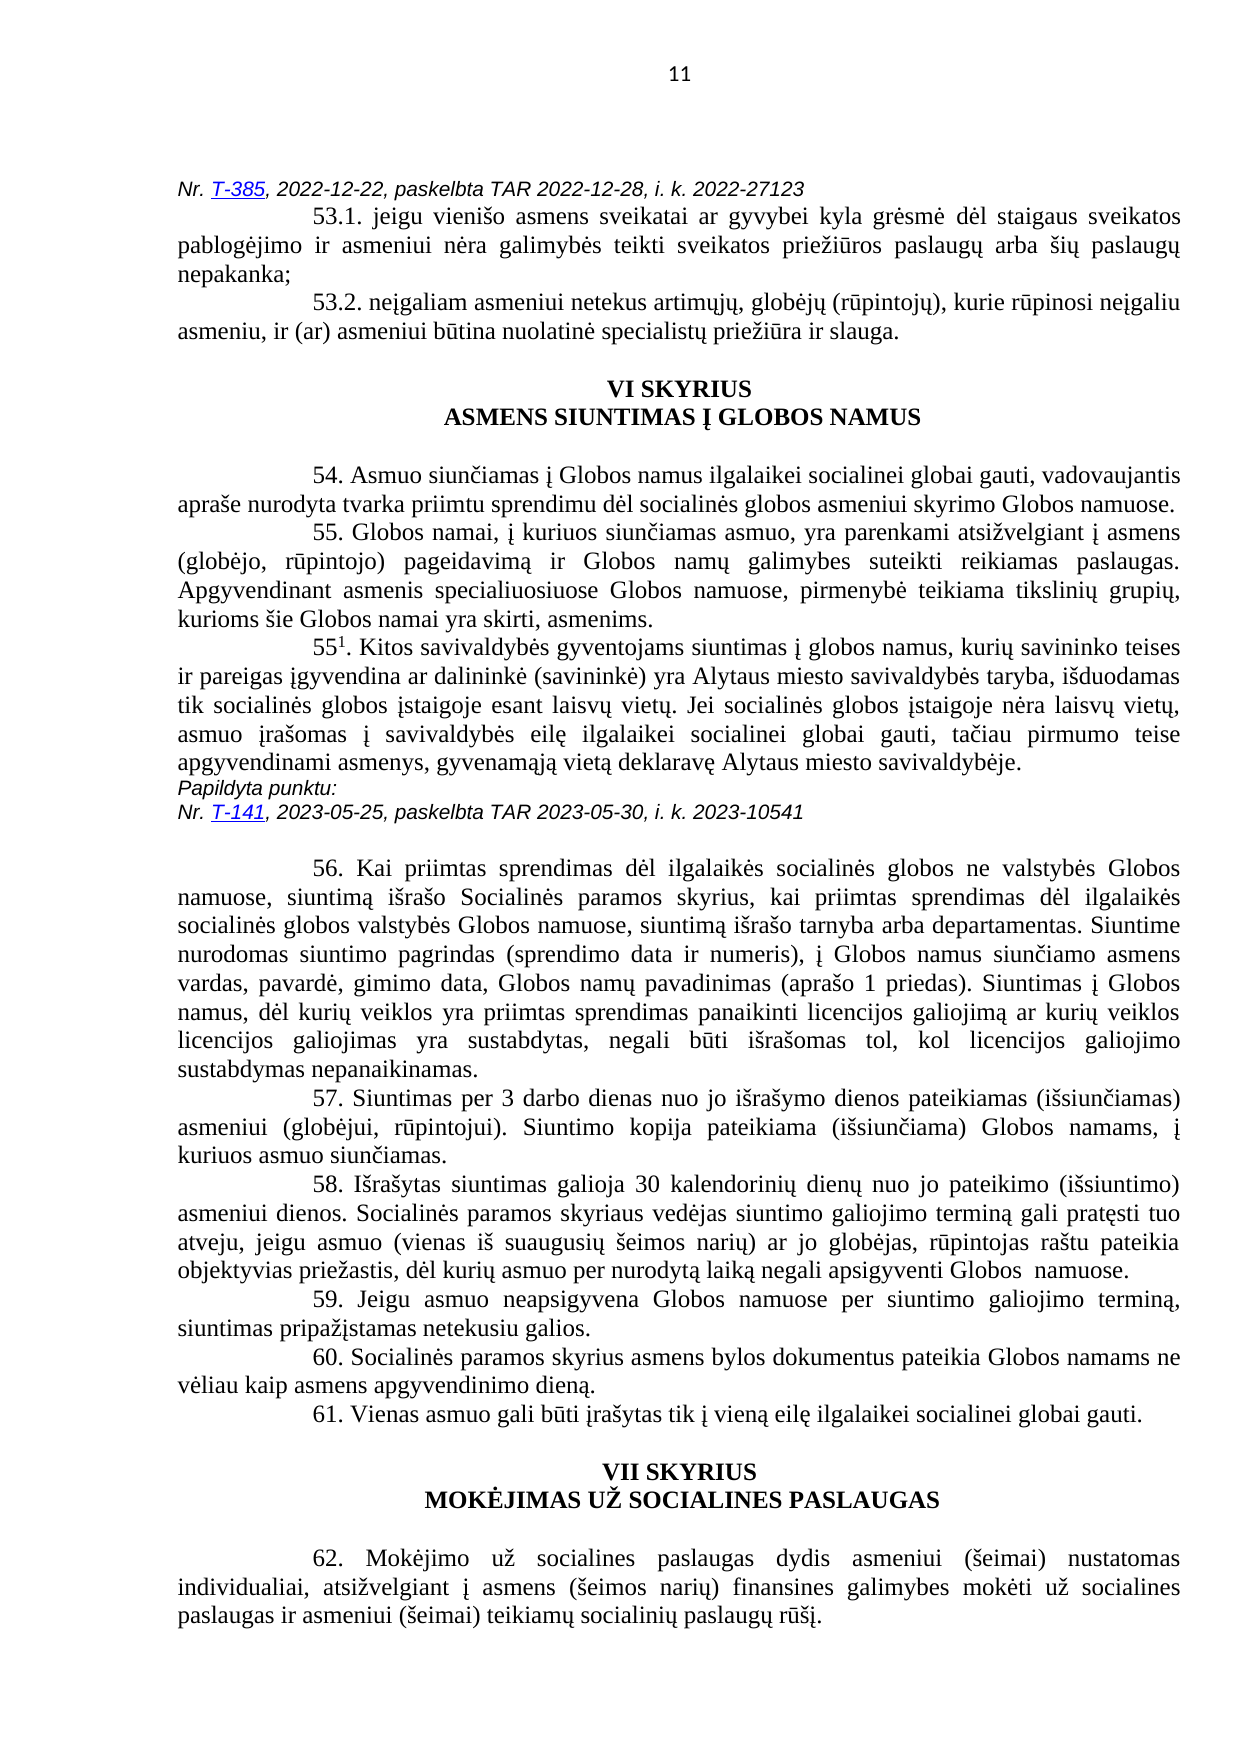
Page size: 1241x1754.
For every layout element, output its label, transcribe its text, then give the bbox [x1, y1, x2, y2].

text 53.2. neįgaliam asmeniui netekus artimųjų, globėjų (rūpintojų), kurie rūpinosi neįgaliu asmeniu, ir (ar) asmeniui būtina nuolatinė specialistų priežiūra ir slauga. [177, 287, 1181, 345]
text MOKĖJIMAS UŽ SOCIALINES PASLAUGAS [177, 1485, 1181, 1514]
text Nr. T-385, 2022-12-22, paskelbta TAR 2022-12-28, i. k. 2022-27123 [177, 177, 1181, 201]
text 56. Kai priimtas sprendimas dėl ilgalaikės socialinės globos ne valstybės Globos namuose, siuntimą išrašo Socialinės paramos skyrius, kai priimtas sprendimas dėl ilgalaikės socialinės globos valstybės Globos namuose, siuntimą išrašo tarnyba arba departamentas. Siuntime nurodomas siuntimo pagrindas (sprendimo data ir numeris), į Globos namus siunčiamo asmens vardas, pavardė, gimimo data, Globos namų pavadinimas (aprašo 1 priedas). Siuntimas į Globos namus, dėl kurių veiklos yra priimtas sprendimas panaikinti licencijos galiojimą ar kurių veiklos licencijos galiojimas yra sustabdytas, negali būti išrašomas tol, kol licencijos galiojimo sustabdymas nepanaikinamas. [177, 853, 1181, 1083]
text 54. Asmuo siunčiamas į Globos namus ilgalaikei socialinei globai gauti, vadovaujantis apraše nurodyta tvarka priimtu sprendimu dėl socialinės globos asmeniui skyrimo Globos namuose. [177, 460, 1181, 517]
text 53.1. jeigu vienišo asmens sveikatai ar gyvybei kyla grėsmė dėl staigaus sveikatos pablogėjimo ir asmeniui nėra galimybės teikti sveikatos priežiūros paslaugų arba šių paslaugų nepakanka; [177, 201, 1181, 287]
text 55. Globos namai, į kuriuos siunčiamas asmuo, yra parenkami atsižvelgiant į asmens (globėjo, rūpintojo) pageidavimą ir Globos namų galimybes suteikti reikiamas paslaugas. Apgyvendinant asmenis specialiuosiuose Globos namuose, pirmenybė teikiama tikslinių grupių, kurioms šie Globos namai yra skirti, asmenims. [177, 517, 1181, 632]
text 61. Vienas asmuo gali būti įrašytas tik į vieną eilę ilgalaikei socialinei globai gauti. [177, 1399, 1181, 1428]
text Papildyta punktu: [177, 776, 1181, 800]
text 57. Siuntimas per 3 darbo dienas nuo jo išrašymo dienos pateikiamas (išsiunčiamas) asmeniui (globėjui, rūpintojui). Siuntimo kopija pateikiama (išsiunčiama) Globos namams, į kuriuos asmuo siunčiamas. [177, 1083, 1181, 1169]
text 62. Mokėjimo už socialines paslaugas dydis asmeniui (šeimai) nustatomas individualiai, atsižvelgiant į asmens (šeimos narių) finansines galimybes mokėti už socialines paslaugas ir asmeniui (šeimai) teikiamų socialinių paslaugų rūšį. [177, 1543, 1181, 1629]
text VII SKYRIUS [177, 1457, 1181, 1485]
text 58. Išrašytas siuntimas galioja 30 kalendorinių dienų nuo jo pateikimo (išsiuntimo) asmeniui dienos. Socialinės paramos skyriaus vedėjas siuntimo galiojimo terminą gali pratęsti tuo atveju, jeigu asmuo (vienas iš suaugusių šeimos narių) ar jo globėjas, rūpintojas raštu pateikia objektyvias priežastis, dėl kurių asmuo per nurodytą laiką negali apsigyventi Globos namuose. [177, 1169, 1181, 1284]
text 59. Jeigu asmuo neapsigyvena Globos namuose per siuntimo galiojimo terminą, siuntimas pripažįstamas netekusiu galios. [177, 1284, 1181, 1342]
text 551. Kitos savivaldybės gyventojams siuntimas į globos namus, kurių savininko teises ir pareigas įgyvendina ar dalininkė (savininkė) yra Alytaus miesto savivaldybės taryba, išduodamas tik socialinės globos įstaigoje esant laisvų vietų. Jei socialinės globos įstaigoje nėra laisvų vietų, asmuo įrašomas į savivaldybės eilę ilgalaikei socialinei globai gauti, tačiau pirmumo teise apgyvendinami asmenys, gyvenamąją vietą deklaravę Alytaus miesto savivaldybėje. [177, 632, 1181, 776]
text Nr. T-141, 2023-05-25, paskelbta TAR 2023-05-30, i. k. 2023-10541 [177, 800, 1181, 824]
text VI SKYRIUS [177, 374, 1181, 402]
text ASMENS SIUNTIMAS Į GLOBOS NAMUS [177, 402, 1181, 431]
text 60. Socialinės paramos skyrius asmens bylos dokumentus pateikia Globos namams ne vėliau kaip asmens apgyvendinimo dieną. [177, 1342, 1181, 1399]
